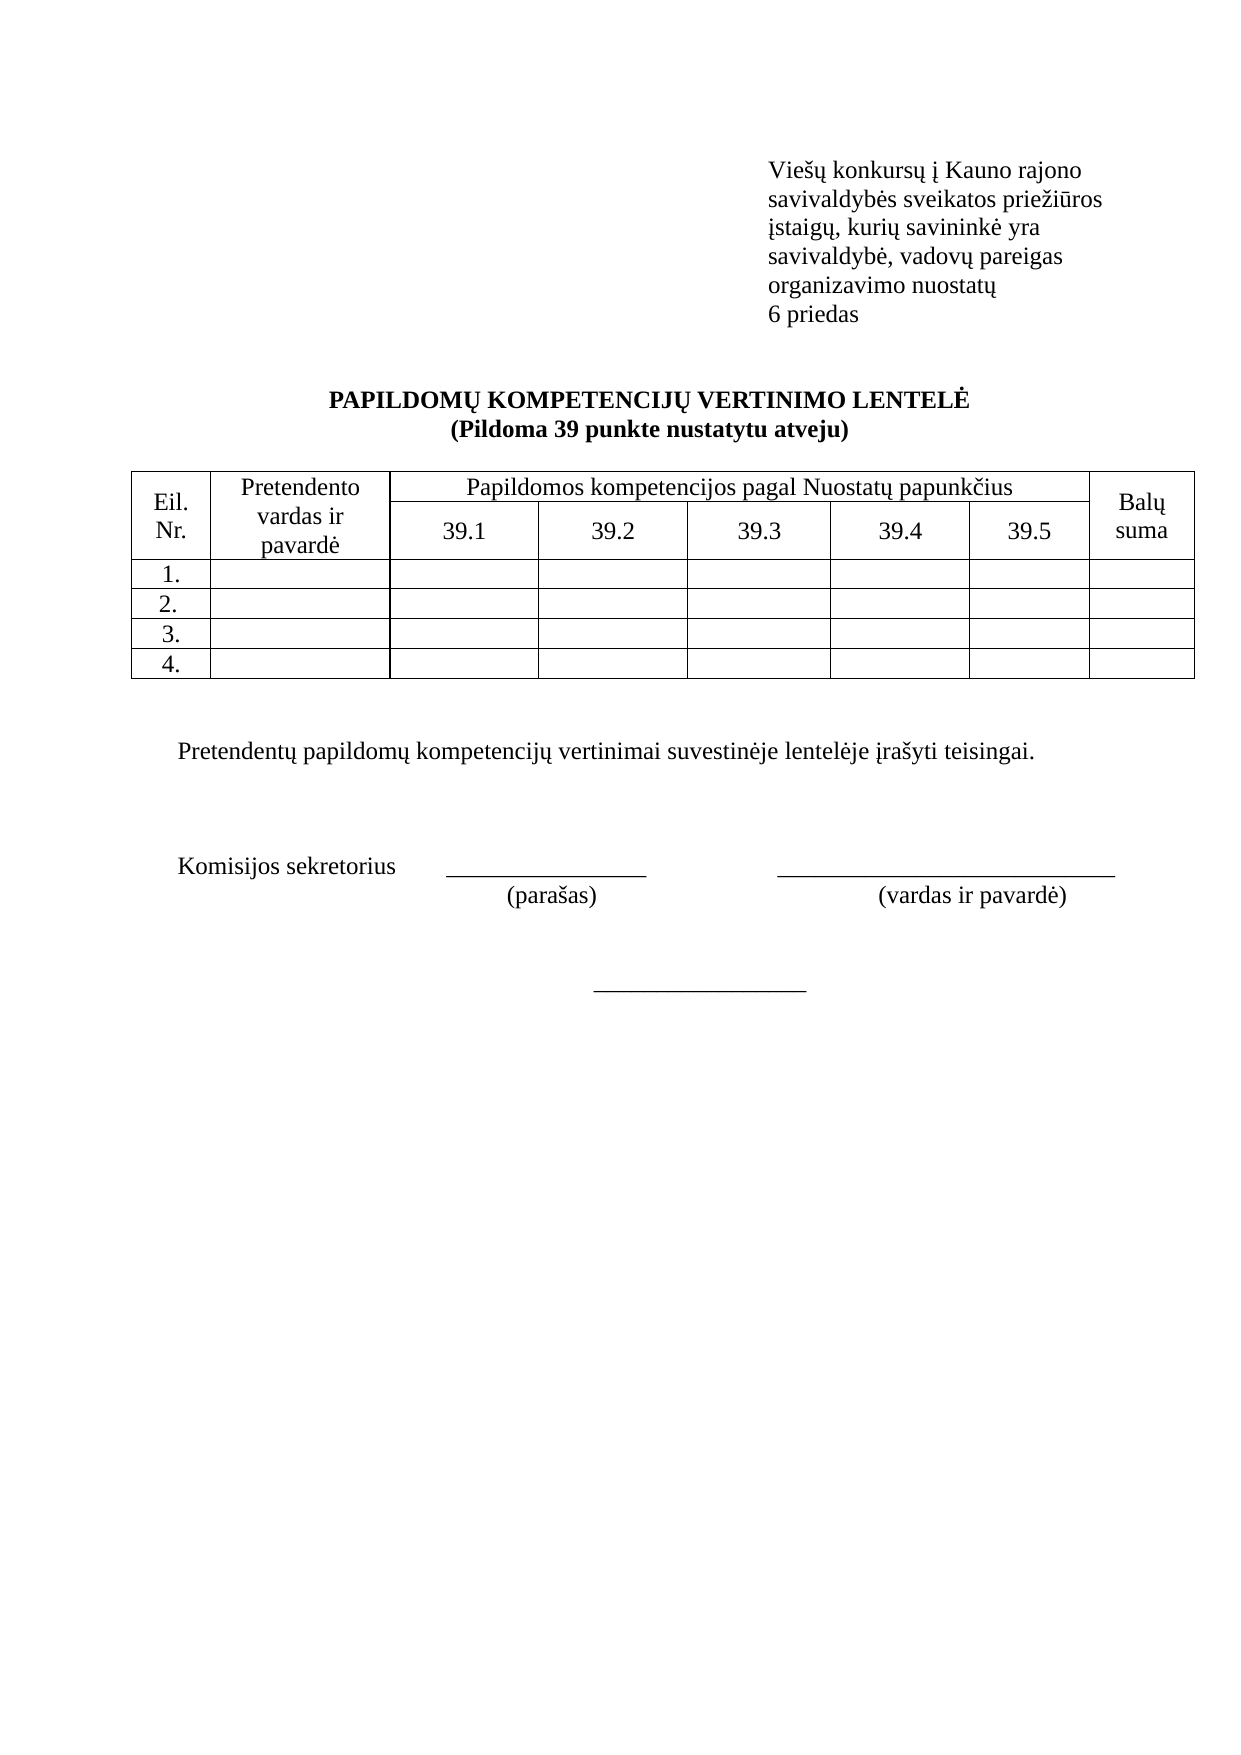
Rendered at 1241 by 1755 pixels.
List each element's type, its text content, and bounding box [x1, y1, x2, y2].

table_cell 3. [132, 619, 210, 648]
table_cell [970, 560, 1089, 588]
table_cell [539, 619, 687, 648]
table_cell [831, 589, 969, 618]
table_cell [539, 649, 687, 678]
table_cell [539, 560, 687, 588]
table_cell 39.4 [831, 502, 969, 558]
table_cell 1. [132, 560, 210, 588]
text _________________ [277, 966, 1122, 995]
table_cell [831, 649, 969, 678]
table_cell [970, 589, 1089, 618]
table_cell [831, 560, 969, 588]
text (parašas) (vardas ir pavardė) [177, 880, 1122, 909]
table_cell [211, 589, 389, 618]
table_cell [211, 560, 389, 588]
text Pretendentų papildomų kompetencijų vertinimai suvestinėje lentelėje įrašyti teisingai. [177, 736, 1122, 765]
table_cell [211, 619, 389, 648]
table_cell [539, 589, 687, 618]
table_cell [211, 649, 389, 678]
table_cell 39.2 [539, 502, 687, 558]
text PAPILDOMŲ KOMPETENCIJŲ VERTINIMO LENTELĖ [177, 385, 1122, 414]
table_cell 39.1 [391, 502, 538, 558]
table_cell 39.3 [688, 502, 830, 558]
table_header Balų suma [1090, 472, 1194, 558]
table_header Papildomos kompetencijos pagal Nuostatų papunkčius [391, 472, 1089, 501]
text 6 priedas [768, 299, 1122, 327]
table_cell [391, 619, 538, 648]
table_cell [391, 560, 538, 588]
text Komisijos sekretorius ________________ ___________________________ [177, 851, 1122, 880]
table_cell [1090, 649, 1194, 678]
table_header Eil. Nr. [132, 472, 210, 558]
table_cell [688, 560, 830, 588]
table_cell [970, 649, 1089, 678]
table_cell [1090, 560, 1194, 588]
text Viešų konkursų į Kauno rajono savivaldybės sveikatos priežiūros įstaigų, kurių savininkė yra savivaldybė, vadovų pareigas organizavimo nuostatų [768, 155, 1122, 299]
table_cell [688, 649, 830, 678]
table_cell [1090, 589, 1194, 618]
table_cell 4. [132, 649, 210, 678]
table_cell [391, 589, 538, 618]
table_cell [688, 589, 830, 618]
table_header Pretendento vardas ir pavardė [211, 472, 389, 558]
table_cell [831, 619, 969, 648]
table_cell [391, 649, 538, 678]
table_cell [1090, 619, 1194, 648]
table_cell 39.5 [970, 502, 1089, 558]
table_cell [970, 619, 1089, 648]
table_cell 2. [132, 589, 210, 618]
text (Pildoma 39 punkte nustatytu atveju) [177, 414, 1122, 442]
table_cell [688, 619, 830, 648]
